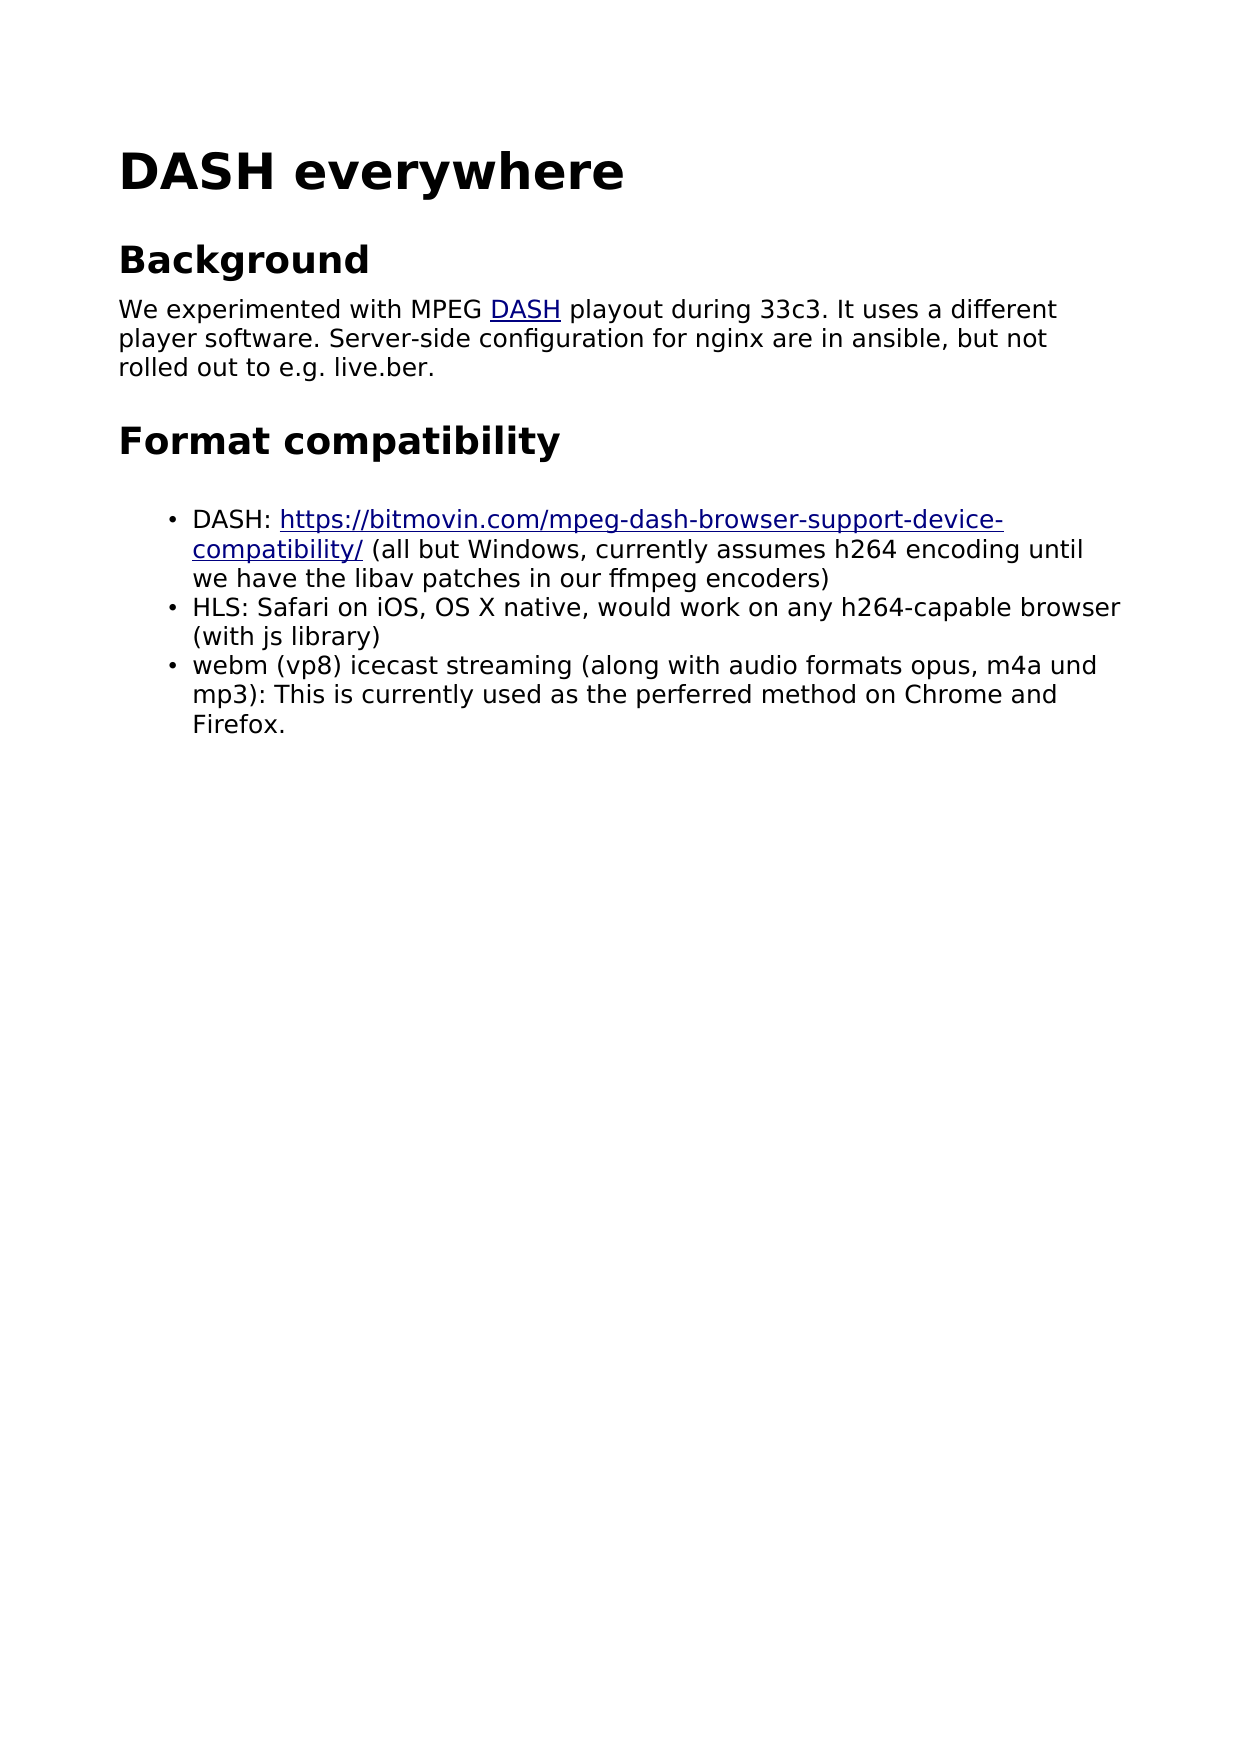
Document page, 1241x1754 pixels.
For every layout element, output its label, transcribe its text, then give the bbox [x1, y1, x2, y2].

list DASH: https://bitmovin.com/mpeg-dash-browser-support-device-compatibility/ (all but Windows, currently assumes h264 encoding until we have the libav patches in our ffmpeg encoders) [177, 506, 1122, 593]
subtitle Background [118, 239, 1122, 282]
text We experimented with MPEG DASH playout during 33c3. It uses a different player software. Server-side configuration for nginx are in ansible, but not rolled out to e.g. live.ber. [118, 295, 1122, 382]
list HLS: Safari on iOS, OS X native, would work on any h264-capable browser (with js library) [177, 593, 1122, 651]
list webm (vp8) icecast streaming (along with audio formats opus, m4a und mp3): This is currently used as the perferred method on Chrome and Firefox. [177, 651, 1122, 739]
subtitle Format compatibility [118, 420, 1122, 464]
subtitle DASH everywhere [118, 143, 1122, 201]
